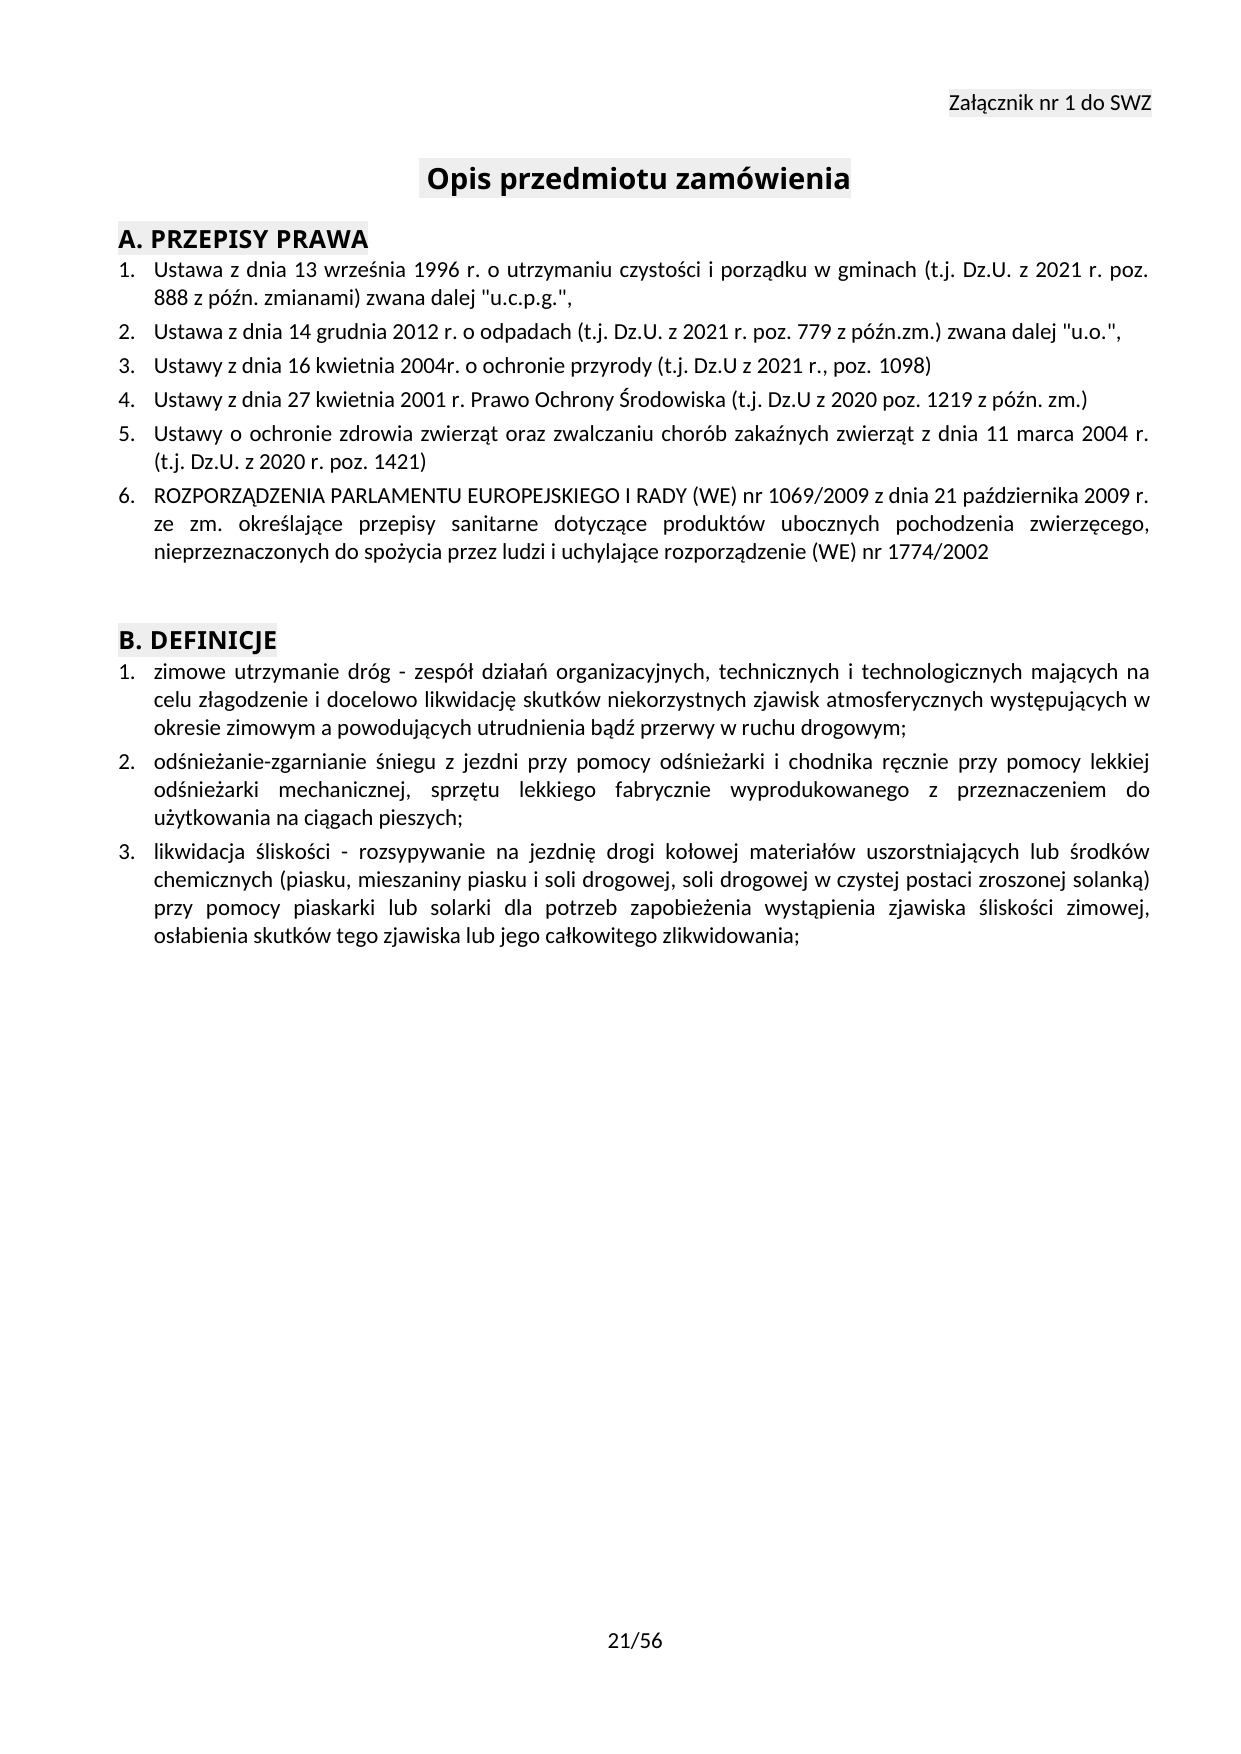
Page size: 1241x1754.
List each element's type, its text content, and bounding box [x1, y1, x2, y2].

text Opis przedmiotu zamówienia [851, 158, 1152, 198]
list Ustawa z dnia 13 września 1996 r. o utrzymaniu czystości i porządku w gminach (t.j. Dz.U. z 2021 r. poz. 888 z późn. zmianami) zwana dalej "u.c.p.g.", [118, 255, 1152, 311]
text Załącznik nr 1 do SWZ [118, 88, 1152, 117]
text Opis przedmiotu zamówienia [118, 158, 419, 198]
subtitle B. DEFINICJE [277, 623, 1152, 657]
list odśnieżanie-zgarnianie śniegu z jezdni przy pomocy odśnieżarki i chodnika ręcznie przy pomocy lekkiej odśnieżarki mechanicznej, sprzętu lekkiego fabrycznie wyprodukowanego z przeznaczeniem do użytkowania na ciągach pieszych; [118, 747, 1152, 831]
list Ustawy z dnia 27 kwietnia 2001 r. Prawo Ochrony Środowiska (t.j. Dz.U z 2020 poz. 1219 z późn. zm.) [118, 385, 1152, 413]
list Ustawy z dnia 16 kwietnia 2004r. o ochronie przyrody (t.j. Dz.U z 2021 r., poz. 1098) [118, 351, 1152, 379]
list zimowe utrzymanie dróg - zespół działań organizacyjnych, technicznych i technologicznych mających na celu złagodzenie i docelowo likwidację skutków niekorzystnych zjawisk atmosferycznych występujących w okresie zimowym a powodujących utrudnienia bądź przerwy w ruchu drogowym; [118, 657, 1152, 741]
list Ustawy o ochronie zdrowia zwierząt oraz zwalczaniu chorób zakaźnych zwierząt z dnia 11 marca 2004 r. (t.j. Dz.U. z 2020 r. poz. 1421) [118, 419, 1152, 475]
subtitle A. PRZEPISY PRAWA [368, 221, 1152, 255]
list ROZPORZĄDZENIA PARLAMENTU EUROPEJSKIEGO I RADY (WE) nr 1069/2009 z dnia 21 października 2009 r. ze zm. określające przepisy sanitarne dotyczące produktów ubocznych pochodzenia zwierzęcego, nieprzeznaczonych do spożycia przez ludzi i uchylające rozporządzenie (WE) nr 1774/2002 [118, 481, 1152, 565]
list Ustawa z dnia 14 grudnia 2012 r. o odpadach (t.j. Dz.U. z 2021 r. poz. 779 z późn.zm.) zwana dalej "u.o.", [118, 317, 1152, 345]
list likwidacja śliskości - rozsypywanie na jezdnię drogi kołowej materiałów uszorstniających lub środków chemicznych (piasku, mieszaniny piasku i soli drogowej, soli drogowej w czystej postaci zroszonej solanką) przy pomocy piaskarki lub solarki dla potrzeb zapobieżenia wystąpienia zjawiska śliskości zimowej, osłabienia skutków tego zjawiska lub jego całkowitego zlikwidowania; [118, 837, 1152, 949]
